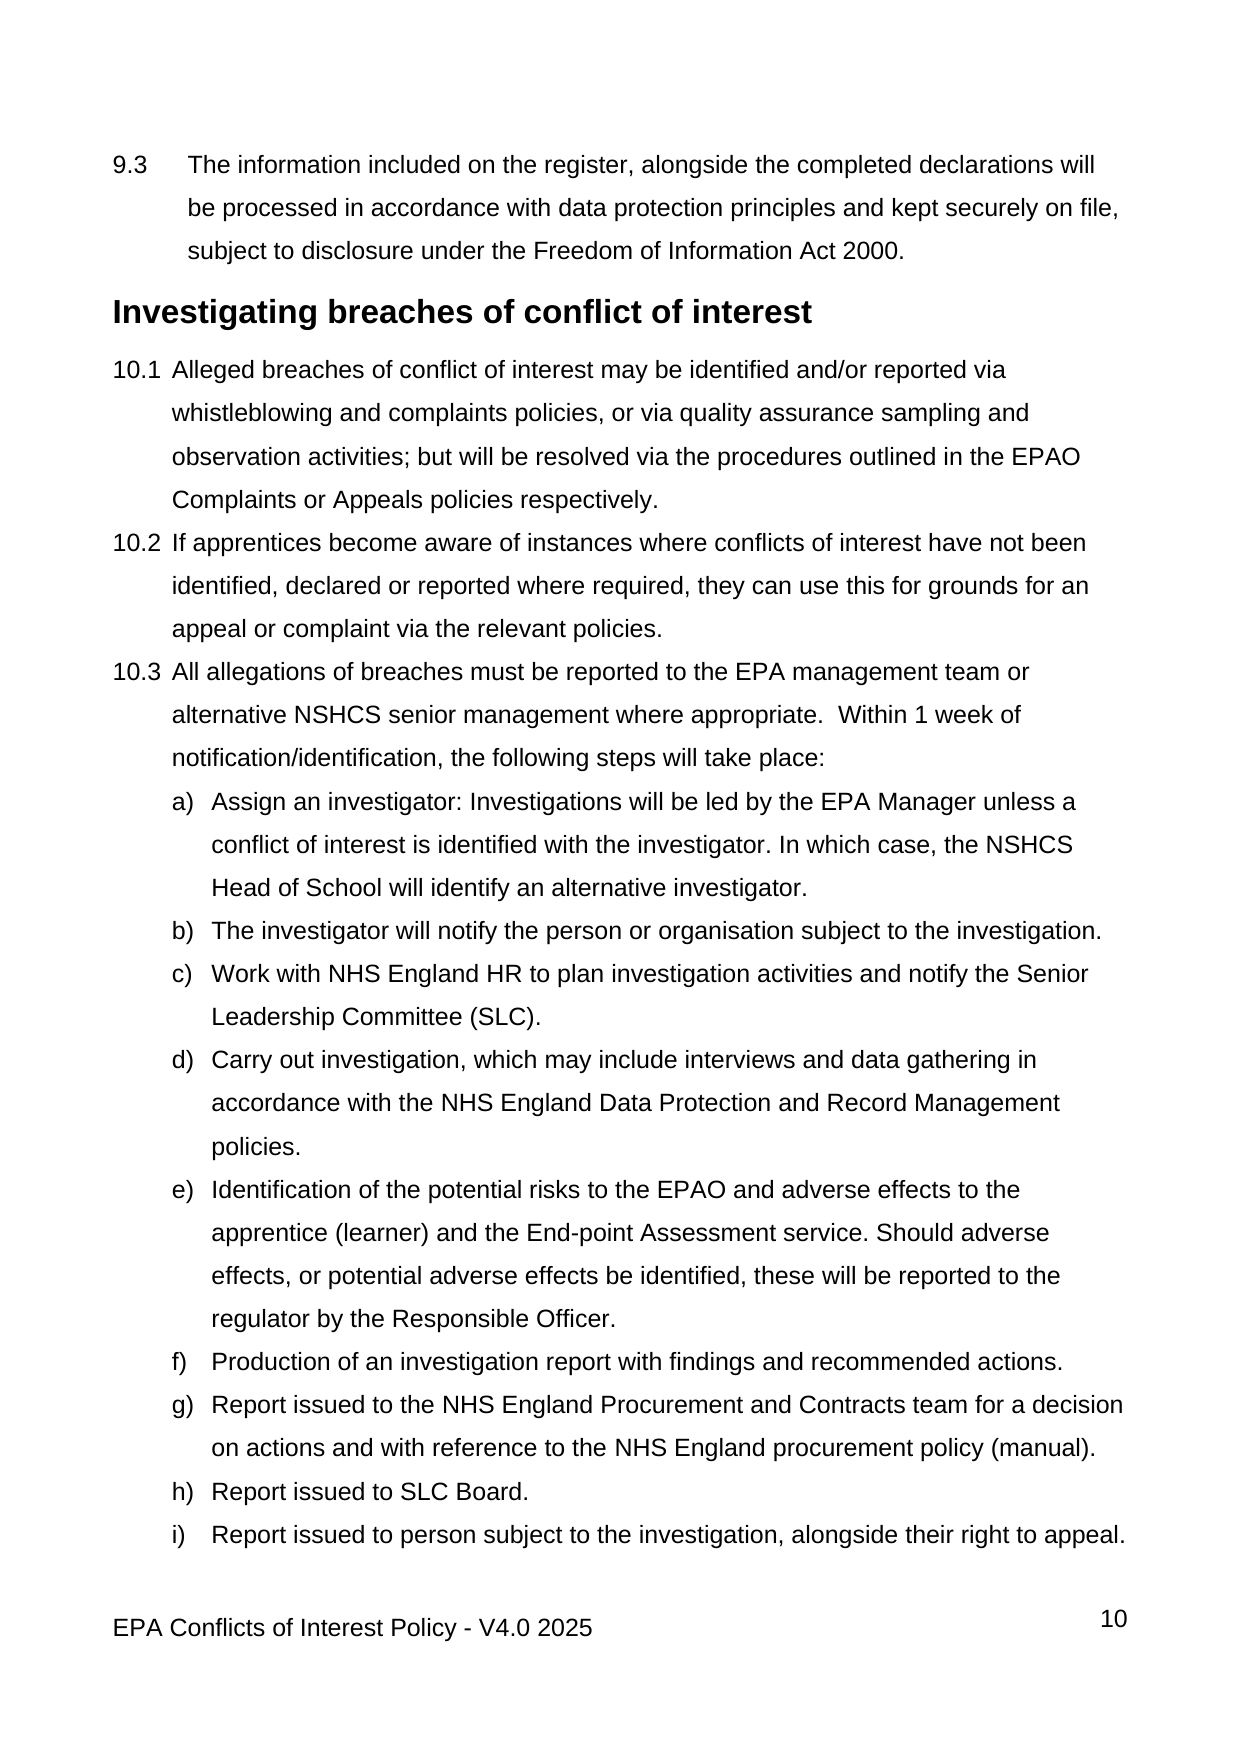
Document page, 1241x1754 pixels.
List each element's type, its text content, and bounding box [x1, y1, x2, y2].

list Report issued to SLC Board. [172, 1477, 1128, 1505]
list All allegations of breaches must be reported to the EPA management team or alternative NSHCS senior management where appropriate. Within 1 week of notification/identification, the following steps will take place: [112, 657, 1128, 772]
list Identification of the potential risks to the EPAO and adverse effects to the apprentice (learner) and the End-point Assessment service. Should adverse effects, or potential adverse effects be identified, these will be reported to the regulator by the Responsible Officer. [172, 1175, 1128, 1333]
list Report issued to the NHS England Procurement and Contracts team for a decision on actions and with reference to the NHS England procurement policy (manual). [172, 1390, 1128, 1462]
list If apprentices become aware of instances where conflicts of interest have not been identified, declared or reported where required, they can use this for grounds for an appeal or complaint via the relevant policies. [112, 528, 1128, 643]
subtitle Investigating breaches of conflict of interest [112, 292, 1128, 330]
list The information included on the register, alongside the completed declarations will be processed in accordance with data protection principles and kept securely on file, subject to disclosure under the Freedom of Information Act 2000. [112, 150, 1128, 265]
list Alleged breaches of conflict of interest may be identified and/or reported via whistleblowing and complaints policies, or via quality assurance sampling and observation activities; but will be resolved via the procedures outlined in the EPAO Complaints or Appeals policies respectively. [112, 355, 1128, 513]
list Carry out investigation, which may include interviews and data gathering in accordance with the NHS England Data Protection and Record Management policies. [172, 1045, 1128, 1160]
list Report issued to person subject to the investigation, alongside their right to appeal. [172, 1520, 1128, 1548]
list The investigator will notify the person or organisation subject to the investigation. [172, 916, 1128, 945]
list Assign an investigator: Investigations will be led by the EPA Manager unless a conflict of interest is identified with the investigator. In which case, the NSHCS Head of School will identify an alternative investigator. [172, 787, 1128, 902]
list Work with NHS England HR to plan investigation activities and notify the Senior Leadership Committee (SLC). [172, 959, 1128, 1031]
list Production of an investigation report with findings and recommended actions. [172, 1347, 1128, 1376]
